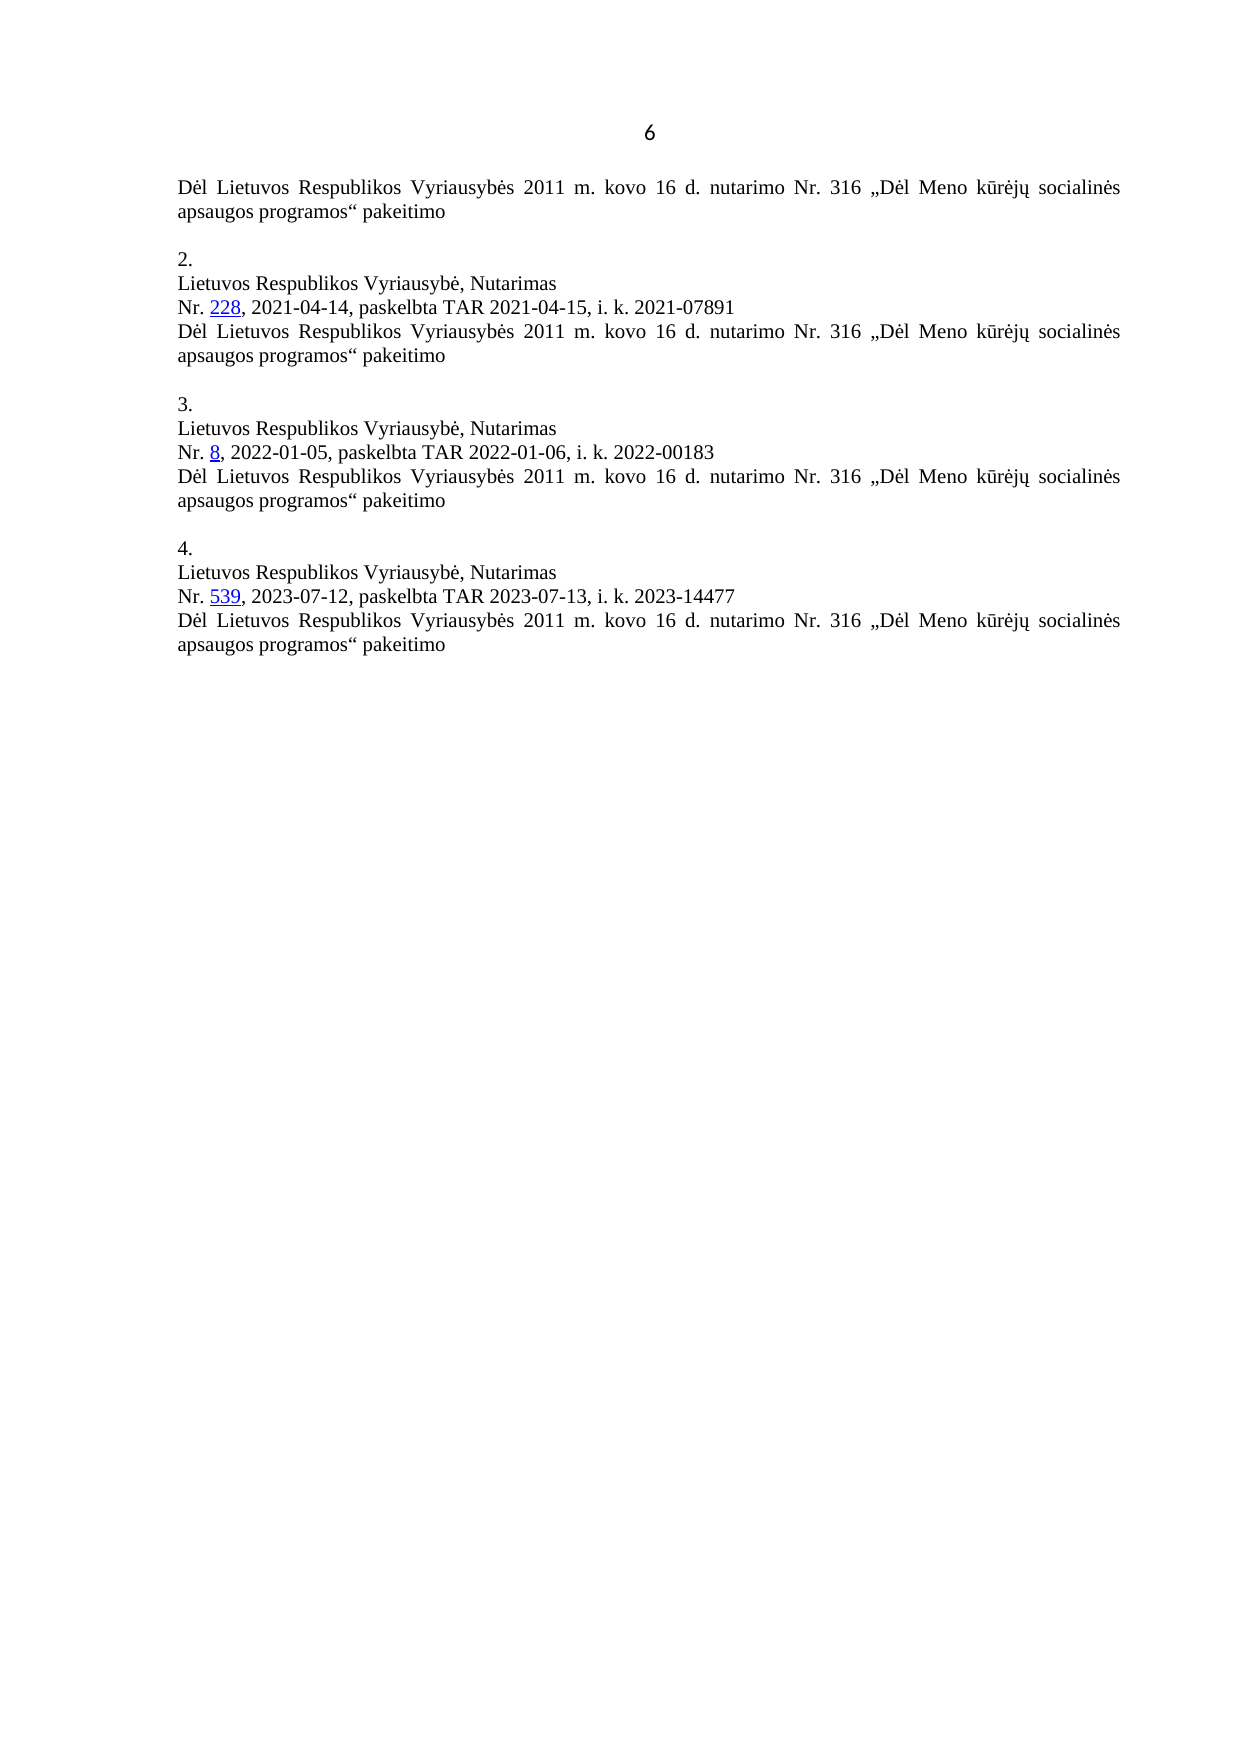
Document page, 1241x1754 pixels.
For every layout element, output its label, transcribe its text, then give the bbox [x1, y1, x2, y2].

text 4. [177, 536, 1122, 560]
text Lietuvos Respublikos Vyriausybė, Nutarimas [177, 560, 1122, 584]
text 3. [177, 391, 1122, 416]
text Nr. 539, 2023-07-12, paskelbta TAR 2023-07-13, i. k. 2023-14477 [177, 584, 1122, 608]
text Dėl Lietuvos Respublikos Vyriausybės 2011 m. kovo 16 d. nutarimo Nr. 316 „Dėl Meno kūrėjų socialinės apsaugos programos“ pakeitimo [177, 464, 1122, 512]
text Lietuvos Respublikos Vyriausybė, Nutarimas [177, 416, 1122, 439]
text Dėl Lietuvos Respublikos Vyriausybės 2011 m. kovo 16 d. nutarimo Nr. 316 „Dėl Meno kūrėjų socialinės apsaugos programos“ pakeitimo [177, 175, 1122, 223]
text 2. [177, 247, 1122, 271]
text Nr. 228, 2021-04-14, paskelbta TAR 2021-04-15, i. k. 2021-07891 [177, 295, 1122, 319]
text Dėl Lietuvos Respublikos Vyriausybės 2011 m. kovo 16 d. nutarimo Nr. 316 „Dėl Meno kūrėjų socialinės apsaugos programos“ pakeitimo [177, 319, 1122, 367]
text Dėl Lietuvos Respublikos Vyriausybės 2011 m. kovo 16 d. nutarimo Nr. 316 „Dėl Meno kūrėjų socialinės apsaugos programos“ pakeitimo [177, 608, 1122, 656]
text Nr. 8, 2022-01-05, paskelbta TAR 2022-01-06, i. k. 2022-00183 [177, 439, 1122, 464]
text Lietuvos Respublikos Vyriausybė, Nutarimas [177, 271, 1122, 295]
